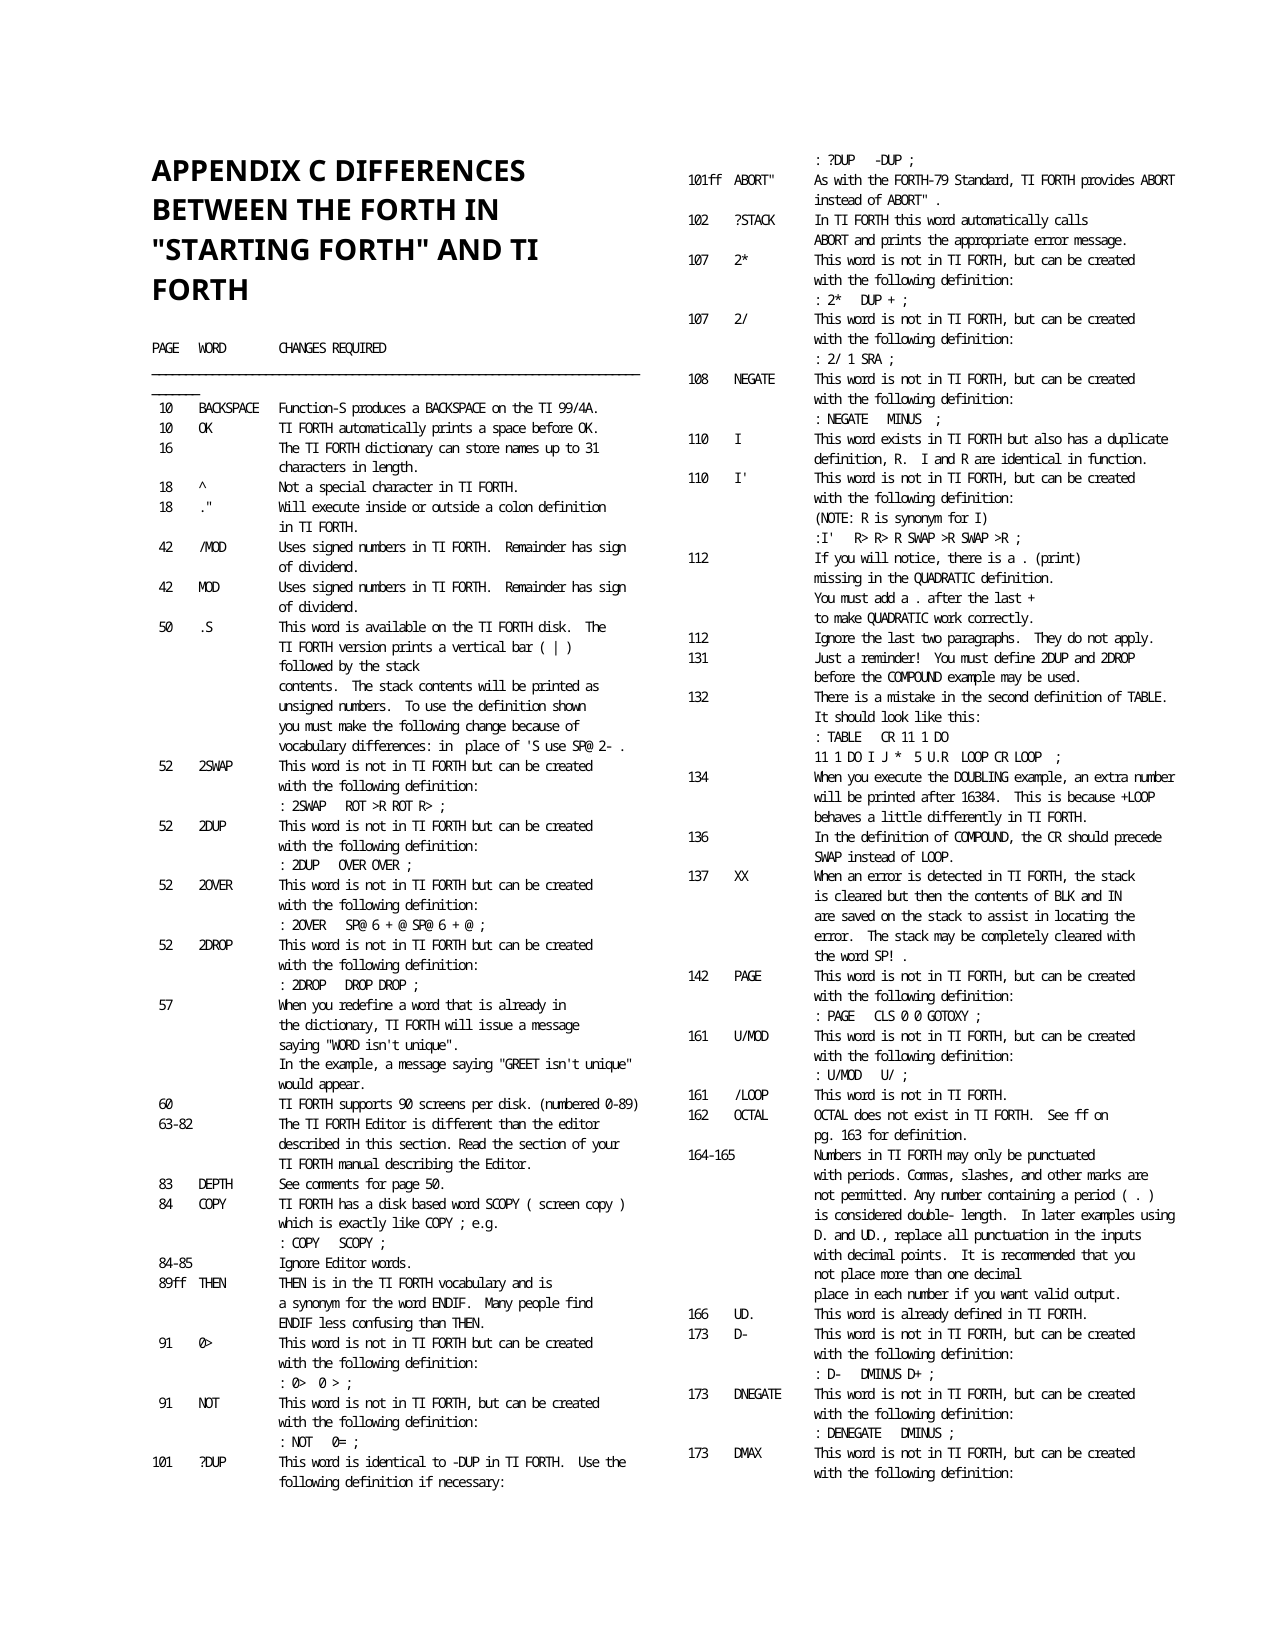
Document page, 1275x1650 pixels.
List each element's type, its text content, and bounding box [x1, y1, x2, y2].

text 112 If you will notice, there is a . (print) [687, 548, 1177, 568]
text 102 ?STACK In TI FORTH this word automatically calls [687, 210, 1177, 229]
text error. The stack may be completely cleared with [687, 926, 1177, 946]
text You must add a . after the last + [687, 588, 1177, 608]
text 173 DMAX This word is not in TI FORTH, but can be created [687, 1443, 1177, 1463]
text characters in length. [151, 457, 642, 477]
text 84-85 Ignore Editor words. [151, 1253, 642, 1273]
text : 2SWAP ROT >R ROT R> ; [151, 796, 642, 815]
text 173 DNEGATE This word is not in TI FORTH, but can be created [687, 1383, 1177, 1403]
text In the example, a message saying "GREET isn't unique" [151, 1054, 642, 1074]
text ________________________________________________________________________________ [151, 358, 642, 398]
text 10 BACKSPACE Function-S produces a BACKSPACE on the TI 99/4A. [151, 398, 642, 417]
text definition, R. I and R are identical in function. [687, 448, 1177, 468]
text PAGE WORD CHANGES REQUIRED [151, 338, 642, 358]
text with the following definition: [151, 776, 642, 796]
text 107 2* This word is not in TI FORTH, but can be created [687, 249, 1177, 269]
text : D- DMINUS D+ ; [687, 1364, 1177, 1383]
text are saved on the stack to assist in locating the [687, 906, 1177, 926]
text 131 Just a reminder! You must define 2DUP and 2DROP [687, 647, 1177, 667]
text 161 U/MOD This word is not in TI FORTH, but can be created [687, 1025, 1177, 1045]
text behaves a little differently in TI FORTH. [687, 807, 1177, 826]
text with the following definition: [687, 1463, 1177, 1483]
text 162 OCTAL OCTAL does not exist in TI FORTH. See ff on [687, 1105, 1177, 1125]
text which is exactly like COPY ; e.g. [151, 1213, 642, 1233]
text followed by the stack [151, 656, 642, 676]
text 108 NEGATE This word is not in TI FORTH, but can be created [687, 369, 1177, 389]
text 112 Ignore the last two paragraphs. They do not apply. [687, 627, 1177, 647]
text 91 NOT This word is not in TI FORTH, but can be created [151, 1392, 642, 1412]
text : U/MOD U/ ; [687, 1065, 1177, 1085]
text a synonym for the word ENDIF. Many people find [151, 1293, 642, 1313]
text 101ff ABORT" As with the FORTH-79 Standard, TI FORTH provides ABORT [687, 170, 1177, 190]
text with decimal points. It is recommended that you [687, 1244, 1177, 1264]
text 57 When you redefine a word that is already in [151, 994, 642, 1014]
text not place more than one decimal [687, 1264, 1177, 1284]
text 10 OK TI FORTH automatically prints a space before OK. [151, 417, 642, 437]
text place in each number if you want valid output. [687, 1284, 1177, 1304]
text 142 PAGE This word is not in TI FORTH, but can be created [687, 966, 1177, 986]
text 84 COPY TI FORTH has a disk based word SCOPY ( screen copy ) [151, 1193, 642, 1213]
text 18 ." Will execute inside or outside a colon definition [151, 497, 642, 517]
text 60 TI FORTH supports 90 screens per disk. (numbered 0-89) [151, 1094, 642, 1114]
text instead of ABORT" . [687, 190, 1177, 210]
text ENDIF less confusing than THEN. [151, 1313, 642, 1333]
text to make QUADRATIC work correctly. [687, 608, 1177, 627]
text 137 XX When an error is detected in TI FORTH, the stack [687, 866, 1177, 886]
text pg. 163 for definition. [687, 1125, 1177, 1145]
text TI FORTH version prints a vertical bar ( | ) [151, 636, 642, 656]
text unsigned numbers. To use the definition shown [151, 696, 642, 716]
text : NOT 0= ; [151, 1432, 642, 1452]
text : TABLE CR 11 1 DO [687, 727, 1177, 747]
text the dictionary, TI FORTH will issue a message [151, 1014, 642, 1034]
text 132 There is a mistake in the second definition of TABLE. [687, 687, 1177, 707]
text 101 ?DUP This word is identical to -DUP in TI FORTH. Use the [151, 1452, 642, 1472]
text 52 2OVER This word is not in TI FORTH but can be created [151, 875, 642, 895]
text will be printed after 16384. This is because +LOOP [687, 787, 1177, 807]
text not permitted. Any number containing a period ( . ) [687, 1184, 1177, 1204]
text in TI FORTH. [151, 517, 642, 537]
text 16 The TI FORTH dictionary can store names up to 31 [151, 437, 642, 457]
text with the following definition: [151, 1412, 642, 1432]
text : 2OVER SP@ 6 + @ SP@ 6 + @ ; [151, 915, 642, 935]
text SWAP instead of LOOP. [687, 846, 1177, 866]
text the word SP! . [687, 946, 1177, 966]
text D. and UD., replace all punctuation in the inputs [687, 1224, 1177, 1244]
text 110 I' This word is not in TI FORTH, but can be created [687, 468, 1177, 488]
text with the following definition: [151, 895, 642, 915]
text 91 0> This word is not in TI FORTH but can be created [151, 1333, 642, 1353]
text 161 /LOOP This word is not in TI FORTH. [687, 1085, 1177, 1105]
text ABORT and prints the appropriate error message. [687, 229, 1177, 249]
text with the following definition: [687, 269, 1177, 289]
text would appear. [151, 1074, 642, 1094]
text : PAGE CLS 0 0 GOTOXY ; [687, 1006, 1177, 1025]
text 89ff THEN THEN is in the TI FORTH vocabulary and is [151, 1273, 642, 1293]
text 52 2SWAP This word is not in TI FORTH but can be created [151, 756, 642, 776]
text 63-82 The TI FORTH Editor is different than the editor [151, 1114, 642, 1134]
text 83 DEPTH See comments for page 50. [151, 1173, 642, 1193]
text 11 1 DO I J * 5 U.R LOOP CR LOOP ; [687, 747, 1177, 767]
text described in this section. Read the section of your [151, 1134, 642, 1154]
text before the COMPOUND example may be used. [687, 667, 1177, 687]
text : COPY SCOPY ; [151, 1233, 642, 1253]
text vocabulary differences: in place of 'S use SP@ 2- . [151, 736, 642, 756]
text of dividend. [151, 557, 642, 577]
text : NEGATE MINUS ; [687, 409, 1177, 428]
text 50 .S This word is available on the TI FORTH disk. The [151, 616, 642, 636]
text 136 In the definition of COMPOUND, the CR should precede [687, 826, 1177, 846]
text with periods. Commas, slashes, and other marks are [687, 1165, 1177, 1184]
text (NOTE: R is synonym for I) [687, 508, 1177, 528]
text 173 D- This word is not in TI FORTH, but can be created [687, 1324, 1177, 1344]
text 107 2/ This word is not in TI FORTH, but can be created [687, 309, 1177, 329]
text 134 When you execute the DOUBLING example, an extra number [687, 767, 1177, 787]
text 164-165 Numbers in TI FORTH may only be punctuated [687, 1145, 1177, 1165]
text with the following definition: [687, 1045, 1177, 1065]
text saying "WORD isn't unique". [151, 1034, 642, 1054]
text you must make the following change because of [151, 716, 642, 736]
text of dividend. [151, 597, 642, 616]
text with the following definition: [687, 1403, 1177, 1423]
subtitle APPENDIX C DIFFERENCES BETWEEN THE FORTH IN "STARTING FORTH" AND TI FORTH [151, 150, 642, 309]
text with the following definition: [687, 488, 1177, 508]
text TI FORTH manual describing the Editor. [151, 1154, 642, 1173]
text is cleared but then the contents of BLK and IN [687, 886, 1177, 906]
text 166 UD. This word is already defined in TI FORTH. [687, 1304, 1177, 1324]
text with the following definition: [151, 955, 642, 974]
text : 2DROP DROP DROP ; [151, 974, 642, 994]
text 18 ^ Not a special character in TI FORTH. [151, 477, 642, 497]
text 42 MOD Uses signed numbers in TI FORTH. Remainder has sign [151, 577, 642, 597]
text with the following definition: [151, 835, 642, 855]
text : ?DUP -DUP ; [687, 150, 1177, 170]
text : 0> 0 > ; [151, 1372, 642, 1392]
text with the following definition: [687, 329, 1177, 349]
text contents. The stack contents will be printed as [151, 676, 642, 696]
text with the following definition: [151, 1353, 642, 1372]
text It should look like this: [687, 707, 1177, 727]
text : DENEGATE DMINUS ; [687, 1423, 1177, 1443]
text : 2* DUP + ; [687, 289, 1177, 309]
text 42 /MOD Uses signed numbers in TI FORTH. Remainder has sign [151, 537, 642, 557]
text : 2DUP OVER OVER ; [151, 855, 642, 875]
text with the following definition: [687, 389, 1177, 409]
text is considered double- length. In later examples using [687, 1204, 1177, 1224]
text : 2/ 1 SRA ; [687, 349, 1177, 369]
text 52 2DROP This word is not in TI FORTH but can be created [151, 935, 642, 955]
text following definition if necessary: [151, 1472, 642, 1492]
text with the following definition: [687, 986, 1177, 1006]
text :I' R> R> R SWAP >R SWAP >R ; [687, 528, 1177, 548]
text with the following definition: [687, 1344, 1177, 1364]
text 52 2DUP This word is not in TI FORTH but can be created [151, 815, 642, 835]
text 110 I This word exists in TI FORTH but also has a duplicate [687, 428, 1177, 448]
text missing in the QUADRATIC definition. [687, 568, 1177, 588]
